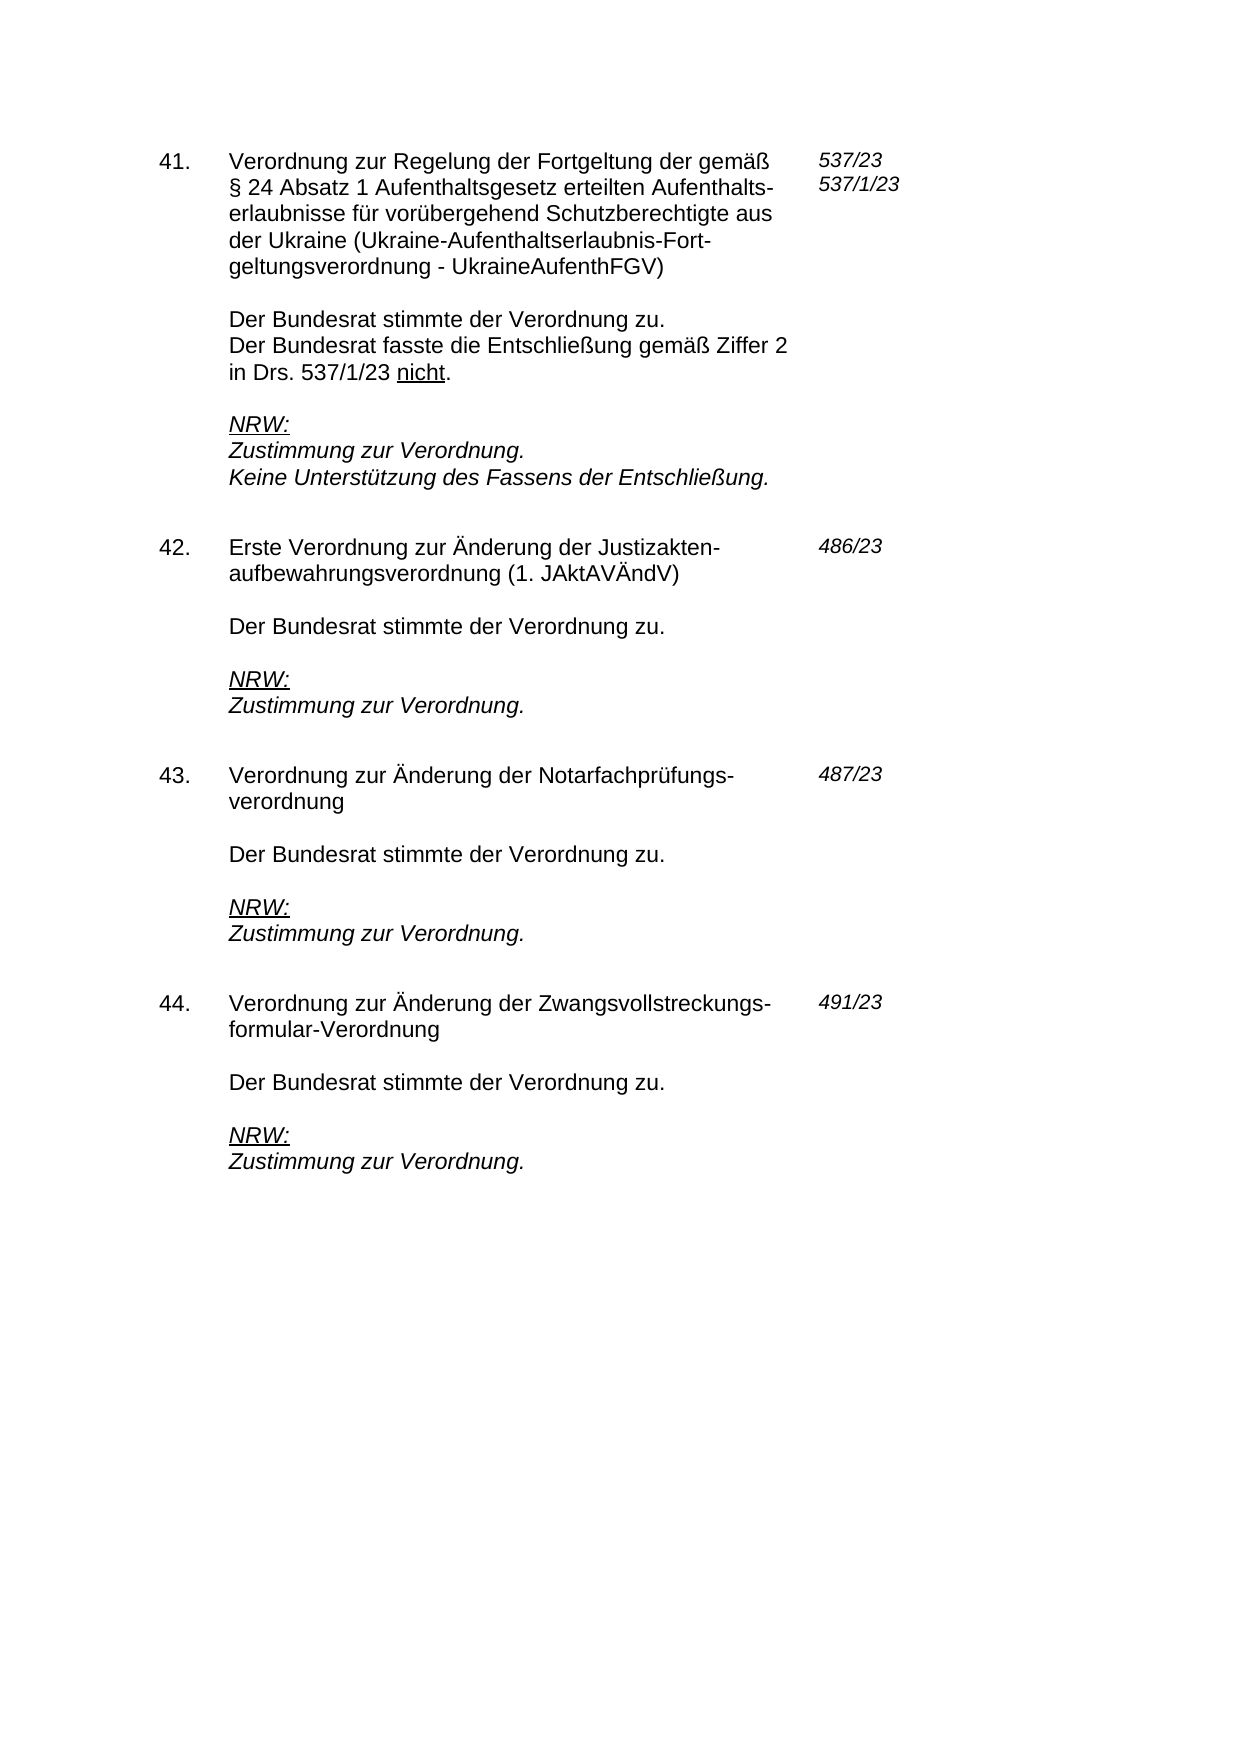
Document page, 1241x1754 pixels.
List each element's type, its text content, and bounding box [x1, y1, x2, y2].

table_cell 491/23 [807, 990, 956, 1218]
table_cell 42. [148, 534, 217, 762]
table_cell Erste Verordnung zur Änderung der Justizakten­aufbewahrungsverordnung (1. JAktAVÄndV) Der Bundesrat stimmte der Verordnung zu. NRW: Zustimmung zur Verordnung. [217, 534, 807, 762]
table_cell 487/23 [807, 762, 956, 990]
table_cell Verordnung zur Regelung der Fortgeltung der gemäß § 24 Absatz 1 Aufenthaltsgesetz erteilten Aufenthalts­erlaubnisse für vorübergehend Schutzberechtigte aus der Ukraine (Ukraine-Aufenthaltserlaubnis-Fort­geltungs­verordnung - UkraineAufenthFGV) Der Bundesrat stimmte der Verordnung zu. Der Bundesrat fasste die Entschließung gemäß Ziffer 2 in Drs. 537/1/23 nicht. NRW: Zustimmung zur Verordnung. Keine Unterstützung des Fassens der Entschließung. [217, 148, 807, 534]
table_cell 44. [148, 990, 217, 1218]
table_cell Verordnung zur Änderung der Zwangsvollstreckungs­formular-Verordnung Der Bundesrat stimmte der Verordnung zu. NRW: Zustimmung zur Verordnung. [217, 990, 807, 1218]
table_cell 486/23 [807, 534, 956, 762]
table_cell Verordnung zur Änderung der Notarfachprüfungs­verordnung Der Bundesrat stimmte der Verordnung zu. NRW: Zustimmung zur Verordnung. [217, 762, 807, 990]
table_cell 41. [148, 148, 217, 534]
table_cell 43. [148, 762, 217, 990]
table_cell 537/23 537/1/23 [807, 148, 956, 534]
